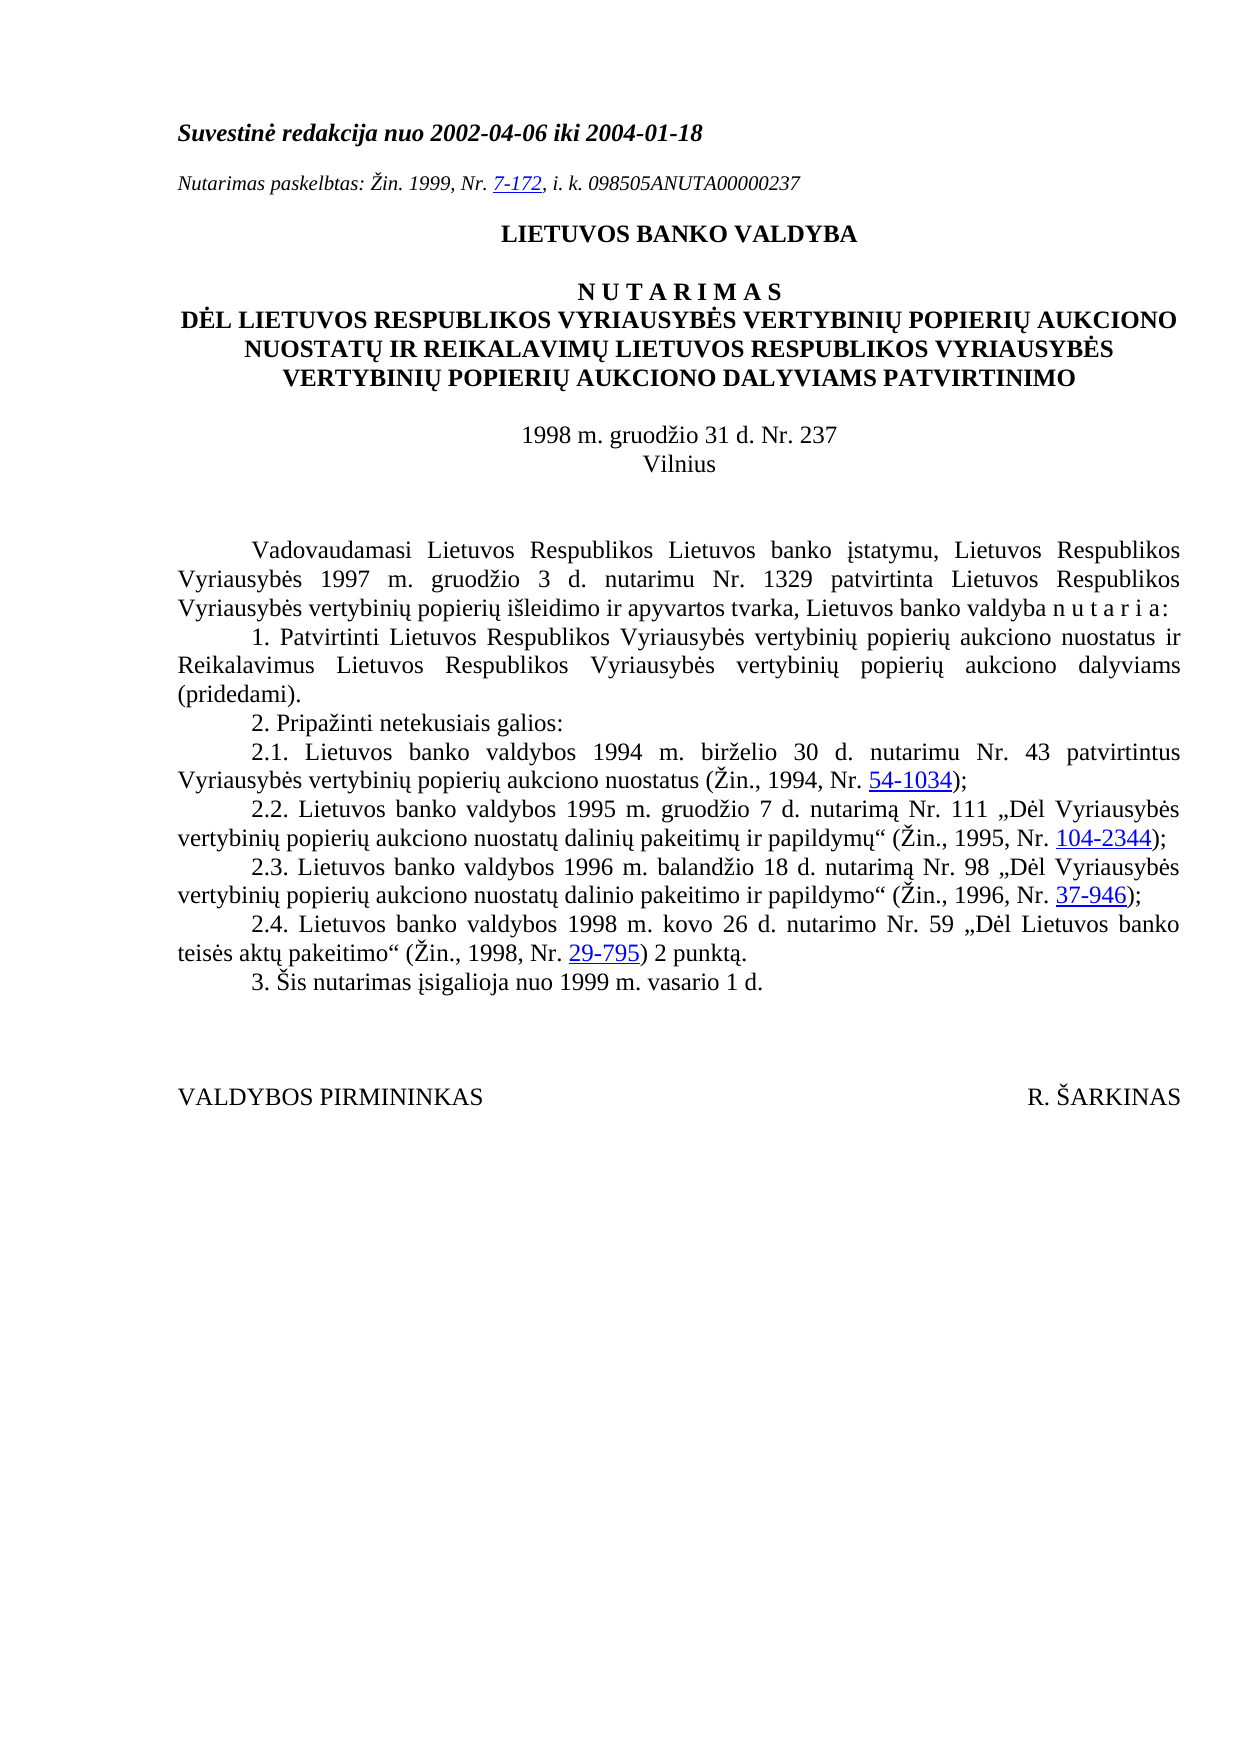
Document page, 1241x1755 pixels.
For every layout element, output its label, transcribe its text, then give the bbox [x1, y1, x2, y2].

text LIETUVOS BANKO VALDYBA [177, 219, 1181, 248]
text 2.2. Lietuvos banko valdybos 1995 m. gruodžio 7 d. nutarimą Nr. 111 „Dėl Vyriausybės vertybinių popierių aukciono nuostatų dalinių pakeitimų ir papildymų“ (Žin., 1995, Nr. 104-2344); [177, 794, 1181, 852]
text Nutarimas paskelbtas: Žin. 1999, Nr. 7-172, i. k. 098505ANUTA00000237 [177, 171, 1181, 195]
text 2.1. Lietuvos banko valdybos 1994 m. birželio 30 d. nutarimu Nr. 43 patvirtintus Vyriausybės vertybinių popierių aukciono nuostatus (Žin., 1994, Nr. 54-1034); [177, 737, 1181, 794]
text 2.3. Lietuvos banko valdybos 1996 m. balandžio 18 d. nutarimą Nr. 98 „Dėl Vyriausybės vertybinių popierių aukciono nuostatų dalinio pakeitimo ir papildymo“ (Žin., 1996, Nr. 37-946); [177, 852, 1181, 909]
text Suvestinė redakcija nuo 2002-04-06 iki 2004-01-18 [177, 118, 1181, 147]
text Vilnius [177, 449, 1181, 478]
text 3. Šis nutarimas įsigalioja nuo 1999 m. vasario 1 d. [177, 967, 1181, 995]
text N U T A R I M A S [177, 277, 1181, 305]
text 1. Patvirtinti Lietuvos Respublikos Vyriausybės vertybinių popierių aukciono nuostatus ir Reikalavimus Lietuvos Respublikos Vyriausybės vertybinių popierių aukciono dalyviams (pridedami). [177, 622, 1181, 708]
text 2. Pripažinti netekusiais galios: [177, 708, 1181, 737]
text DĖL LIETUVOS RESPUBLIKOS VYRIAUSYBĖS VERTYBINIŲ POPIERIŲ AUKCIONO NUOSTATŲ IR REIKALAVIMŲ LIETUVOS RESPUBLIKOS VYRIAUSYBĖS VERTYBINIŲ POPIERIŲ AUKCIONO DALYVIAMS PATVIRTINIMO [177, 305, 1181, 392]
text VALDYBOS PIRMININKAS R. ŠARKINAS [177, 1082, 1181, 1110]
text Vadovaudamasi Lietuvos Respublikos Lietuvos banko įstatymu, Lietuvos Respublikos Vyriausybės 1997 m. gruodžio 3 d. nutarimu Nr. 1329 patvirtinta Lietuvos Respublikos Vyriausybės vertybinių popierių išleidimo ir apyvartos tvarka, Lietuvos banko valdyba nutaria: [177, 535, 1181, 622]
text 2.4. Lietuvos banko valdybos 1998 m. kovo 26 d. nutarimo Nr. 59 „Dėl Lietuvos banko teisės aktų pakeitimo“ (Žin., 1998, Nr. 29-795) 2 punktą. [177, 909, 1181, 967]
text 1998 m. gruodžio 31 d. Nr. 237 [177, 420, 1181, 449]
